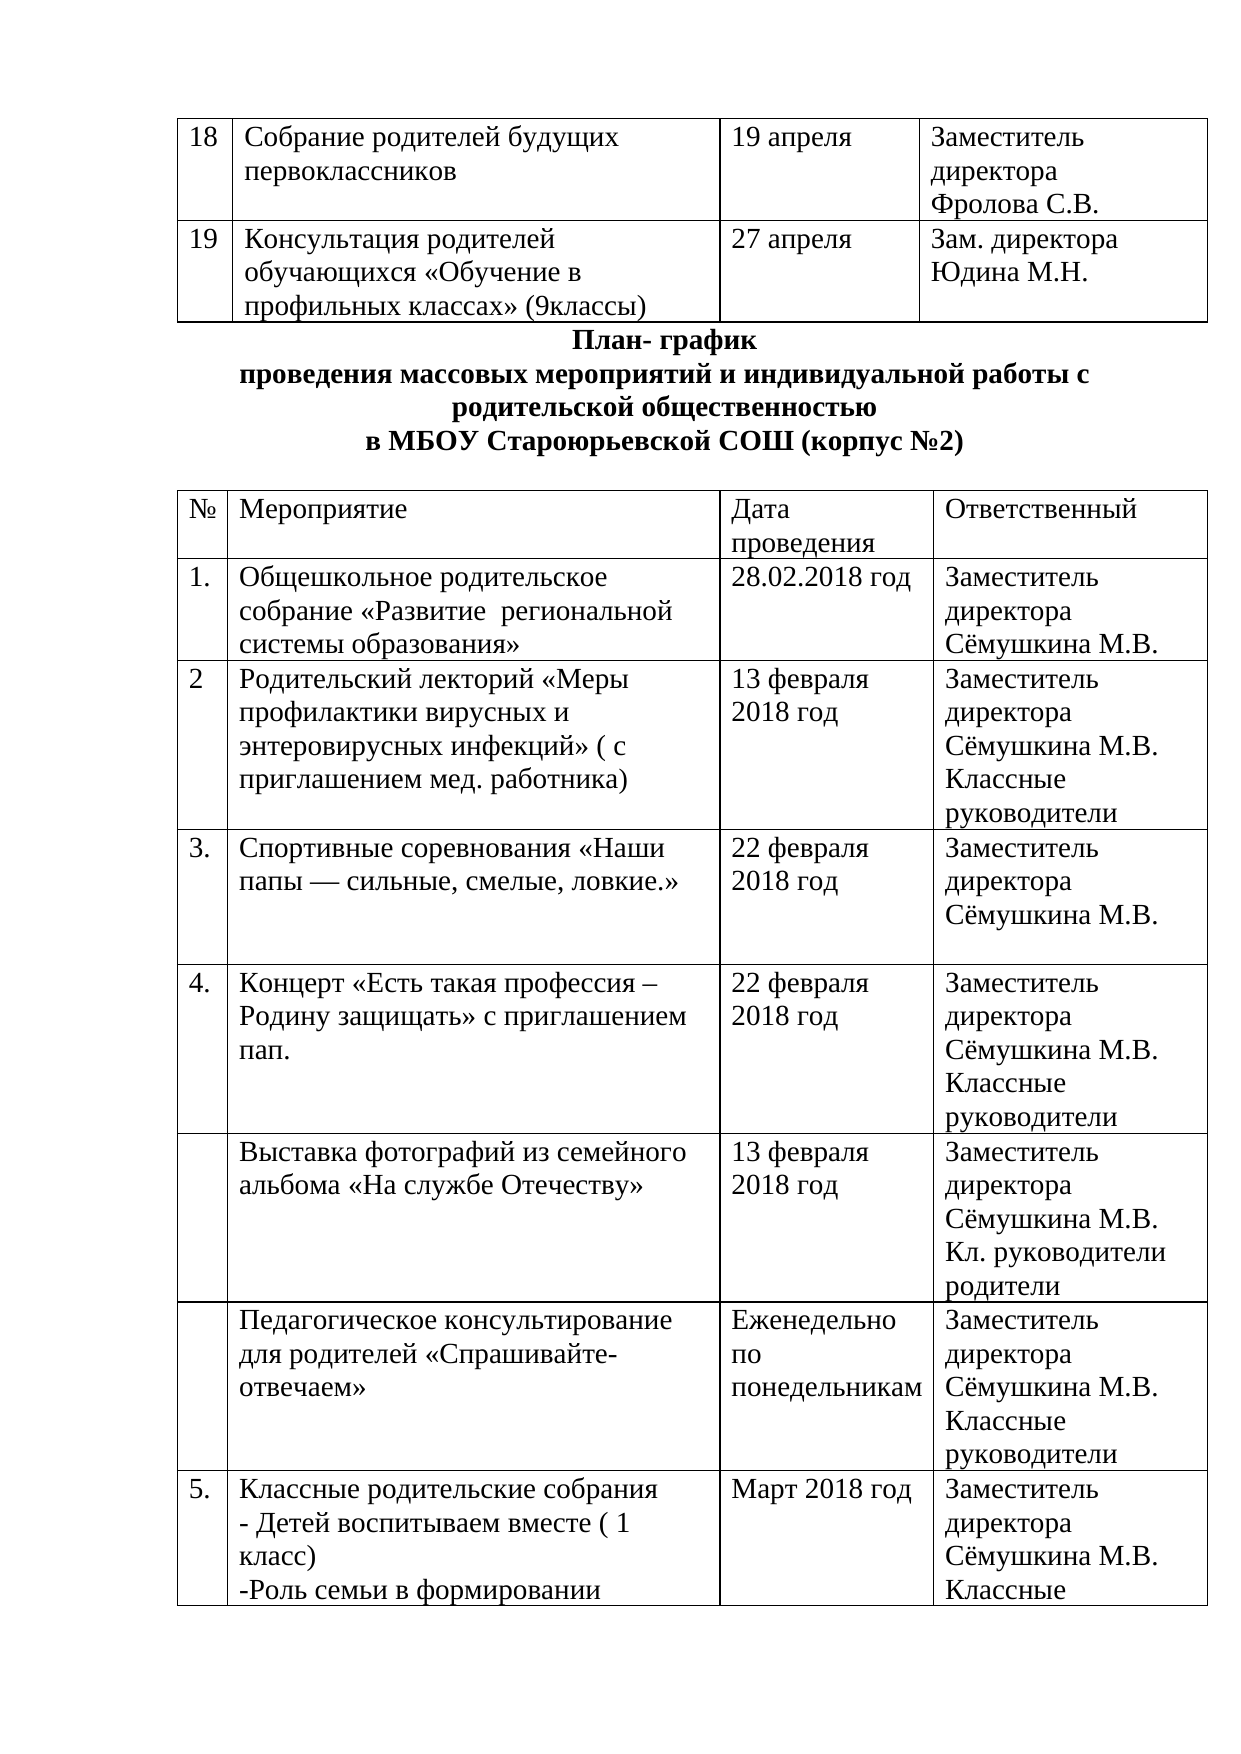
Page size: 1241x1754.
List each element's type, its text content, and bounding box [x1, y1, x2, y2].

table_cell 28.02.2018 год [721, 559, 933, 660]
table_cell Заместитель директора Сёмушкина М.В. [934, 830, 1207, 964]
table_header № [178, 491, 227, 558]
table_header Мероприятие [228, 491, 719, 558]
table_cell [178, 1303, 227, 1470]
table_cell 1. [178, 559, 227, 660]
table_header Дата проведения [721, 491, 933, 558]
table_cell [178, 1134, 227, 1301]
text в МБОУ Староюрьевской СОШ (корпус №2) [177, 423, 1152, 457]
table_header Ответственный [934, 491, 1207, 558]
table_cell Заместитель директора Сёмушкина М.В. Кл. руководители родители [934, 1134, 1207, 1301]
table_cell Спортивные соревнования «Наши папы — сильные, смелые, ловкие.» [228, 830, 719, 964]
table_cell 13 февраля 2018 год [721, 661, 933, 829]
table_cell Общешкольное родительское собрание «Развитие региональной системы образования» [228, 559, 719, 660]
table_cell 18 [178, 119, 232, 220]
table_cell Концерт «Есть такая профессия –Родину защищать» с приглашением пап. [228, 965, 719, 1133]
table_cell Заместитель директора Сёмушкина М.В. Классные [934, 1471, 1207, 1605]
table_cell 5. [178, 1471, 227, 1605]
table_cell 13 февраля 2018 год [721, 1134, 933, 1301]
table_cell Заместитель директора Сёмушкина М.В. Классные руководители [934, 1303, 1207, 1470]
table_cell 19 апреля [721, 119, 919, 220]
text План- график [177, 323, 1152, 356]
table_cell 2 [178, 661, 227, 829]
table_cell Классные родительские собрания - Детей воспитываем вместе ( 1 класс) -Роль семьи в формировании [228, 1471, 719, 1605]
table_cell 22 февраля 2018 год [721, 830, 933, 964]
table_cell Выставка фотографий из семейного альбома «На службе Отечеству» [228, 1134, 719, 1301]
table_cell 3. [178, 830, 227, 964]
table_cell 27 апреля [721, 221, 919, 321]
table_cell Заместитель директора Сёмушкина М.В. Классные руководители [934, 965, 1207, 1133]
table_cell 22 февраля 2018 год [721, 965, 933, 1133]
table_cell 4. [178, 965, 227, 1133]
table_cell 19 [178, 221, 232, 321]
table_cell Март 2018 год [721, 1471, 933, 1605]
table_cell Заместитель директора Сёмушкина М.В. [934, 559, 1207, 660]
table_cell Зам. директора Юдина М.Н. [920, 221, 1207, 321]
table_cell Собрание родителей будущих первоклассников [233, 119, 719, 220]
text проведения массовых мероприятий и индивидуальной работы с [177, 356, 1152, 389]
text родительской общественностью [177, 389, 1152, 423]
table_cell Заместитель директора Фролова С.В. [920, 119, 1207, 220]
table_cell Педагогическое консультирование для родителей «Спрашивайте- отвечаем» [228, 1303, 719, 1470]
table_cell Заместитель директора Сёмушкина М.В. Классные руководители [934, 661, 1207, 829]
table_cell Еженедельно по понедельникам [721, 1303, 933, 1470]
table_cell Родительский лекторий «Меры профилактики вирусных и энтеровирусных инфекций» ( с приглашением мед. работника) [228, 661, 719, 829]
table_cell Консультация родителей обучающихся «Обучение в профильных классах» (9классы) [233, 221, 719, 321]
